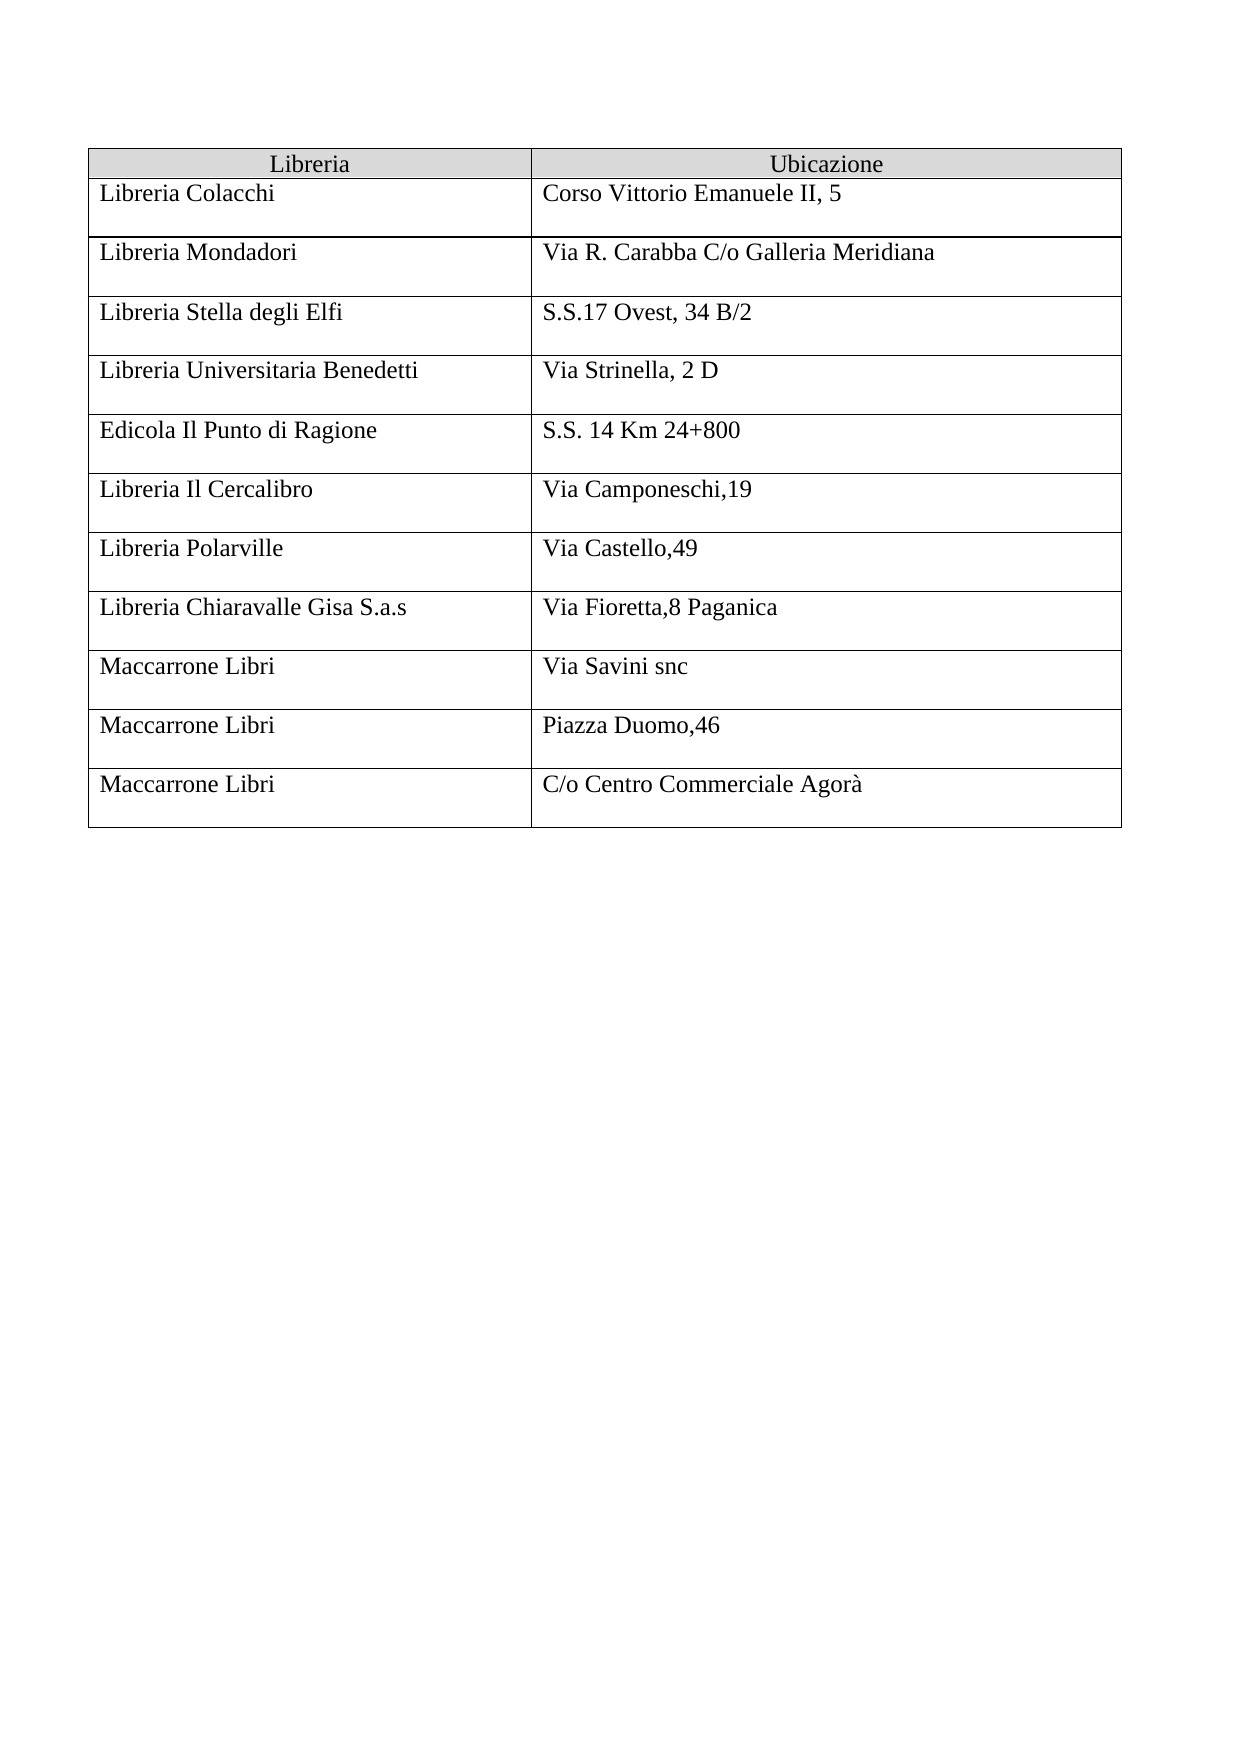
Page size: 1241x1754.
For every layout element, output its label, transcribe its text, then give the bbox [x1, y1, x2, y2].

table_header Libreria [89, 149, 531, 177]
table_cell Via R. Carabba C/o Galleria Meridiana [532, 238, 1121, 296]
table_cell Piazza Duomo,46 [532, 710, 1121, 768]
table_cell C/o Centro Commerciale Agorà [532, 769, 1121, 827]
table_header Ubicazione [532, 149, 1121, 177]
table_cell Maccarrone Libri [89, 651, 531, 709]
table_cell Via Fioretta,8 Paganica [532, 592, 1121, 650]
table_cell Libreria Polarville [89, 533, 531, 591]
table_cell Maccarrone Libri [89, 710, 531, 768]
table_cell Libreria Universitaria Benedetti [89, 356, 531, 414]
table_cell Via Camponeschi,19 [532, 474, 1121, 532]
table_cell Libreria Mondadori [89, 238, 531, 296]
table_cell Libreria Stella degli Elfi [89, 297, 531, 354]
table_cell Maccarrone Libri [89, 769, 531, 827]
table_cell S.S. 14 Km 24+800 [532, 415, 1121, 473]
table_cell Corso Vittorio Emanuele II, 5 [532, 179, 1121, 236]
table_cell Libreria Chiaravalle Gisa S.a.s [89, 592, 531, 650]
table_cell Via Castello,49 [532, 533, 1121, 591]
table_cell Libreria Il Cercalibro [89, 474, 531, 532]
table_cell Edicola Il Punto di Ragione [89, 415, 531, 473]
table_cell Via Savini snc [532, 651, 1121, 709]
table_cell Libreria Colacchi [89, 179, 531, 236]
table_cell Via Strinella, 2 D [532, 356, 1121, 414]
table_cell S.S.17 Ovest, 34 B/2 [532, 297, 1121, 354]
